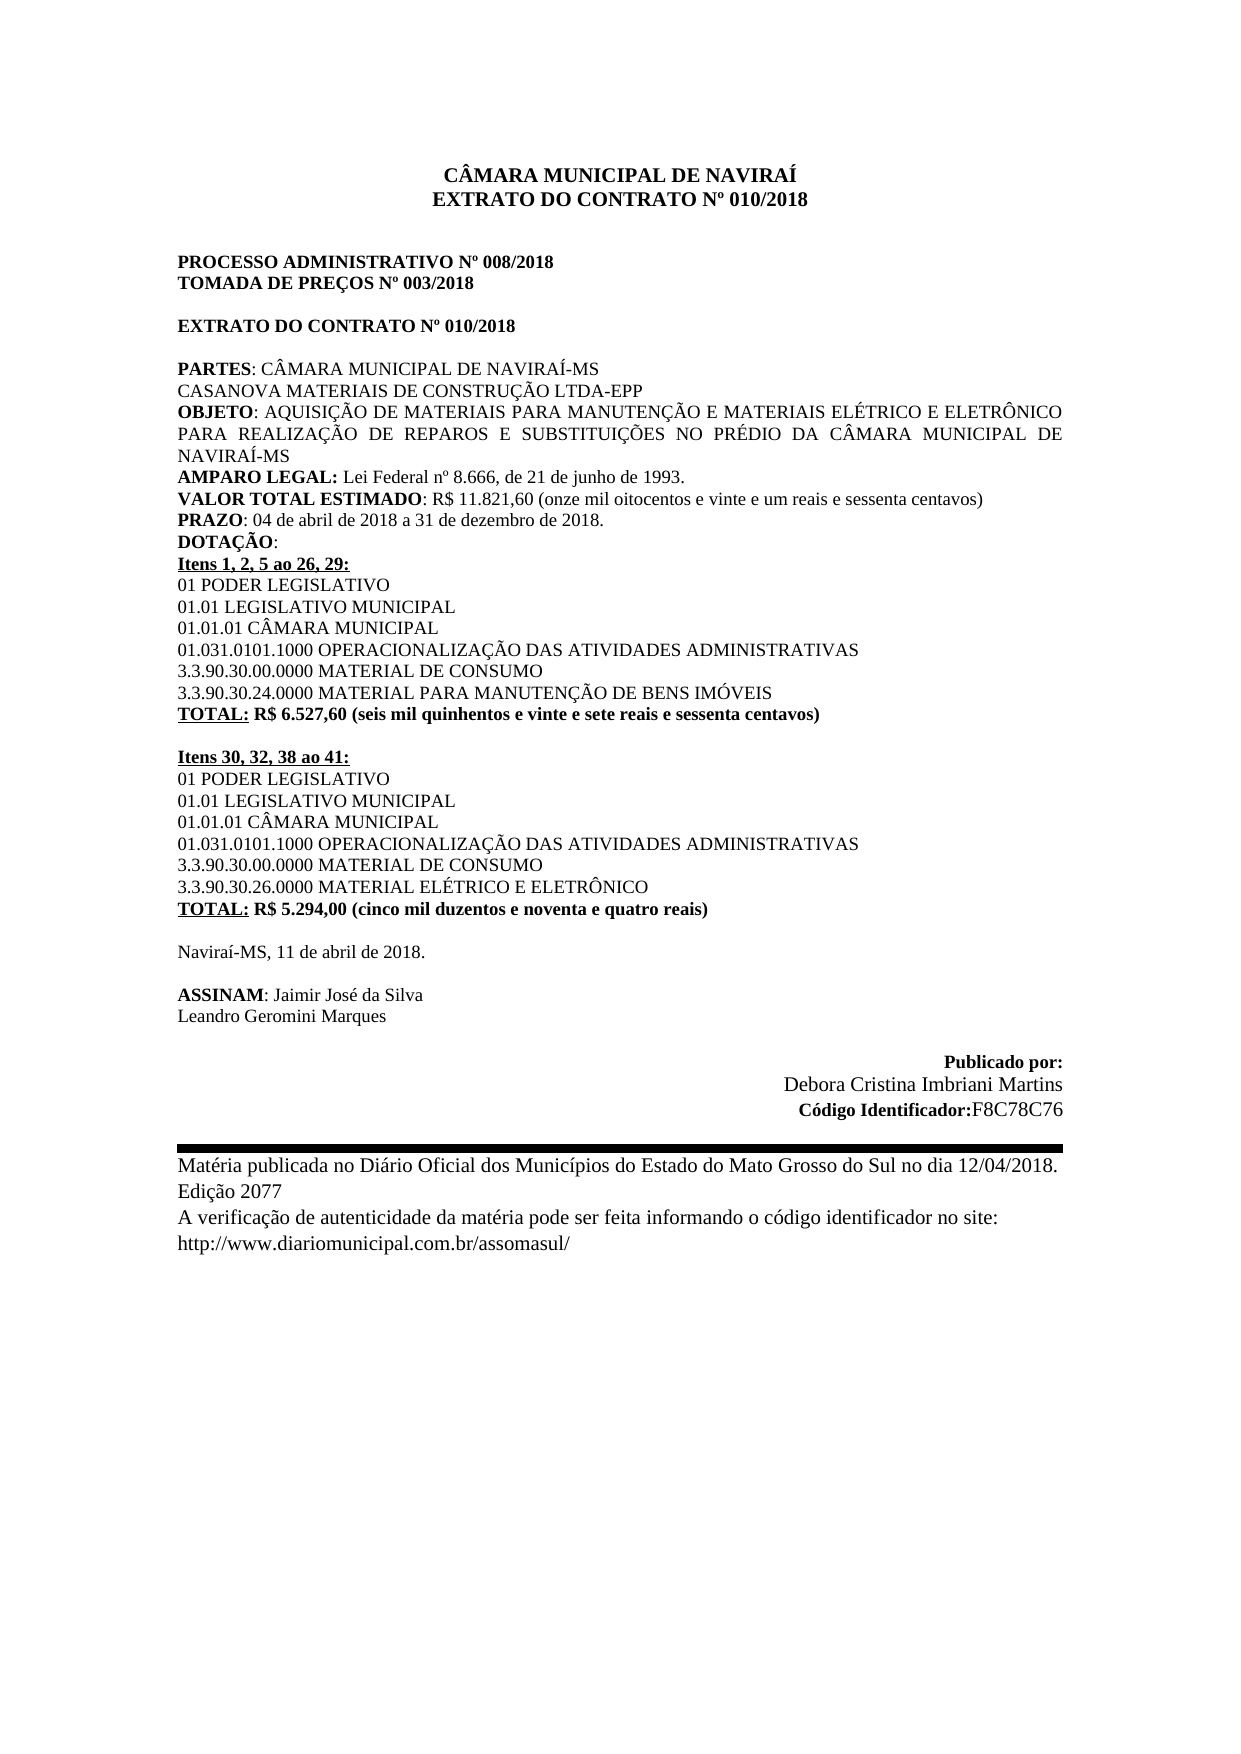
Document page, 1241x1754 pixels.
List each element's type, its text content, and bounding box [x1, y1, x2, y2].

text PROCESSO ADMINISTRATIVO Nº 008/2018 [177, 251, 1063, 272]
text 01.031.0101.1000 OPERACIONALIZAÇÃO DAS ATIVIDADES ADMINISTRATIVAS [177, 639, 1063, 660]
text PRAZO: 04 de abril de 2018 a 31 de dezembro de 2018. [177, 509, 1063, 531]
text AMPARO LEGAL: Lei Federal nº 8.666, de 21 de junho de 1993. [177, 466, 1063, 488]
text 01 PODER LEGISLATIVO [177, 574, 1063, 596]
text VALOR TOTAL ESTIMADO: R$ 11.821,60 (onze mil oitocentos e vinte e um reais e sessenta centavos) [177, 488, 1063, 509]
text Publicado por: Debora Cristina Imbriani Martins Código Identificador:F8C78C76 [177, 1027, 1063, 1121]
text 01 PODER LEGISLATIVO [177, 768, 1063, 789]
text 01.01.01 CÂMARA MUNICIPAL [177, 811, 1063, 833]
text 01.01.01 CÂMARA MUNICIPAL [177, 617, 1063, 639]
text 3.3.90.30.26.0000 MATERIAL ELÉTRICO E ELETRÔNICO [177, 876, 1063, 897]
text DOTAÇÃO: [177, 531, 1063, 552]
text CASANOVA MATERIAIS DE CONSTRUÇÃO LTDA-EPP [177, 380, 1063, 401]
text Leandro Geromini Marques [177, 1005, 1063, 1027]
text 01.031.0101.1000 OPERACIONALIZAÇÃO DAS ATIVIDADES ADMINISTRATIVAS [177, 833, 1063, 854]
text TOTAL: R$ 6.527,60 (seis mil quinhentos e vinte e sete reais e sessenta centavos) [177, 703, 1063, 725]
text 3.3.90.30.24.0000 MATERIAL PARA MANUTENÇÃO DE BENS IMÓVEIS [177, 682, 1063, 703]
text Matéria publicada no Diário Oficial dos Municípios do Estado do Mato Grosso do Sul no dia 12/04/2018. Edição 2077 A verificação de autenticidade da matéria pode ser feita informando o código identificador no site: http://www.diariomunicipal.com.br/assomasul/ [177, 1153, 1063, 1255]
text PARTES: CÂMARA MUNICIPAL DE NAVIRAÍ-MS [177, 358, 1063, 380]
text 01.01 LEGISLATIVO MUNICIPAL [177, 596, 1063, 617]
text TOMADA DE PREÇOS Nº 003/2018 [177, 272, 1063, 294]
text Itens 30, 32, 38 ao 41: [177, 746, 1063, 768]
text Itens 1, 2, 5 ao 26, 29: [177, 552, 1063, 574]
text 01.01 LEGISLATIVO MUNICIPAL [177, 789, 1063, 811]
text OBJETO: AQUISIÇÃO DE MATERIAIS PARA MANUTENÇÃO E MATERIAIS ELÉTRICO E ELETRÔNICO PARA REALIZAÇÃO DE REPAROS E SUBSTITUIÇÕES NO PRÉDIO DA CÂMARA MUNICIPAL DE NAVIRAÍ-MS [177, 401, 1063, 466]
text Naviraí-MS, 11 de abril de 2018. [177, 941, 1063, 962]
text 3.3.90.30.00.0000 MATERIAL DE CONSUMO [177, 854, 1063, 876]
text 3.3.90.30.00.0000 MATERIAL DE CONSUMO [177, 660, 1063, 682]
text CÂMARA MUNICIPAL DE NAVIRAÍ EXTRATO DO CONTRATO Nº 010/2018 [177, 163, 1063, 211]
text TOTAL: R$ 5.294,00 (cinco mil duzentos e noventa e quatro reais) [177, 897, 1063, 919]
text ASSINAM: Jaimir José da Silva [177, 984, 1063, 1005]
text EXTRATO DO CONTRATO Nº 010/2018 [177, 315, 1063, 337]
